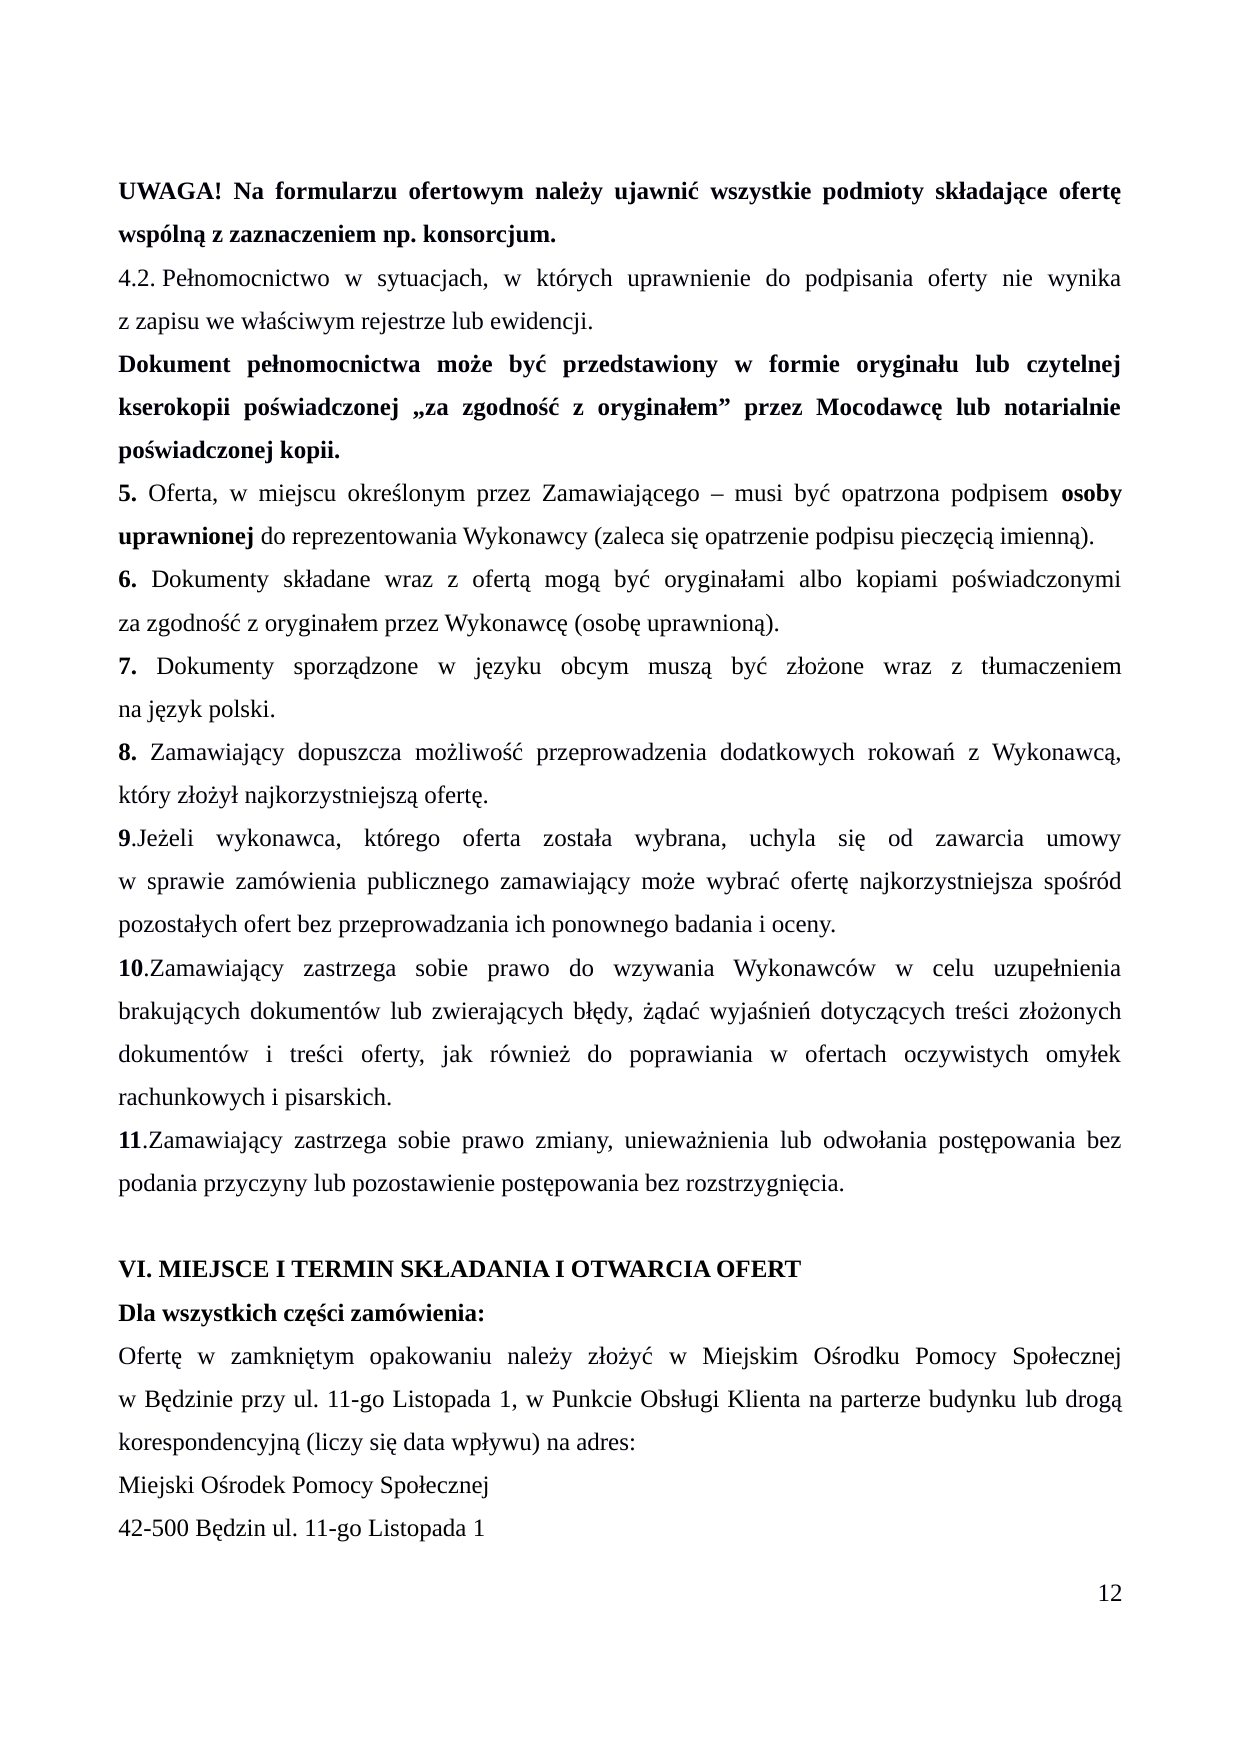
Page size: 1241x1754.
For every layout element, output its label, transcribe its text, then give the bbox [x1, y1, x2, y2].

text 7. Dokumenty sporządzone w języku obcym muszą być złożone wraz z tłumaczeniem na język polski. [118, 651, 1122, 723]
text UWAGA! Na formularzu ofertowym należy ujawnić wszystkie podmioty składające ofertę wspólną z zaznaczeniem np. konsorcjum. [118, 176, 1122, 248]
text 4.2. Pełnomocnictwo w sytuacjach, w których uprawnienie do podpisania oferty nie wynika z zapisu we właściwym rejestrze lub ewidencji. [118, 263, 1122, 334]
text 10.Zamawiający zastrzega sobie prawo do wzywania Wykonawców w celu uzupełnienia brakujących dokumentów lub zwierających błędy, żądać wyjaśnień dotyczących treści złożonych dokumentów i treści oferty, jak również do poprawiania w ofertach oczywistych omyłek rachunkowych i pisarskich. [118, 953, 1122, 1111]
text 42-500 Będzin ul. 11-go Listopada 1 [118, 1513, 1122, 1542]
text 8. Zamawiający dopuszcza możliwość przeprowadzenia dodatkowych rokowań z Wykonawcą, który złożył najkorzystniejszą ofertę. [118, 737, 1122, 809]
text VI. MIEJSCE I TERMIN SKŁADANIA I OTWARCIA OFERT [118, 1254, 1122, 1283]
text 11.Zamawiający zastrzega sobie prawo zmiany, unieważnienia lub odwołania postępowania bez podania przyczyny lub pozostawienie postępowania bez rozstrzygnięcia. [118, 1125, 1122, 1197]
text 5. Oferta, w miejscu określonym przez Zamawiającego – musi być opatrzona podpisem osoby uprawnionej do reprezentowania Wykonawcy (zaleca się opatrzenie podpisu pieczęcią imienną). [118, 478, 1122, 550]
text Miejski Ośrodek Pomocy Społecznej [118, 1470, 1122, 1499]
text Dokument pełnomocnictwa może być przedstawiony w formie oryginału lub czytelnej kserokopii poświadczonej „za zgodność z oryginałem” przez Mocodawcę lub notarialnie poświadczonej kopii. [118, 349, 1122, 464]
text Dla wszystkich części zamówienia: [118, 1298, 1122, 1326]
text Ofertę w zamkniętym opakowaniu należy złożyć w Miejskim Ośrodku Pomocy Społecznej w Będzinie przy ul. 11-go Listopada 1, w Punkcie Obsługi Klienta na parterze budynku lub drogą korespondencyjną (liczy się data wpływu) na adres: [118, 1341, 1122, 1456]
text 6. Dokumenty składane wraz z ofertą mogą być oryginałami albo kopiami poświadczonymi za zgodność z oryginałem przez Wykonawcę (osobę uprawnioną). [118, 564, 1122, 636]
text 9.Jeżeli wykonawca, którego oferta została wybrana, uchyla się od zawarcia umowy w sprawie zamówienia publicznego zamawiający może wybrać ofertę najkorzystniejsza spośród pozostałych ofert bez przeprowadzania ich ponownego badania i oceny. [118, 823, 1122, 938]
